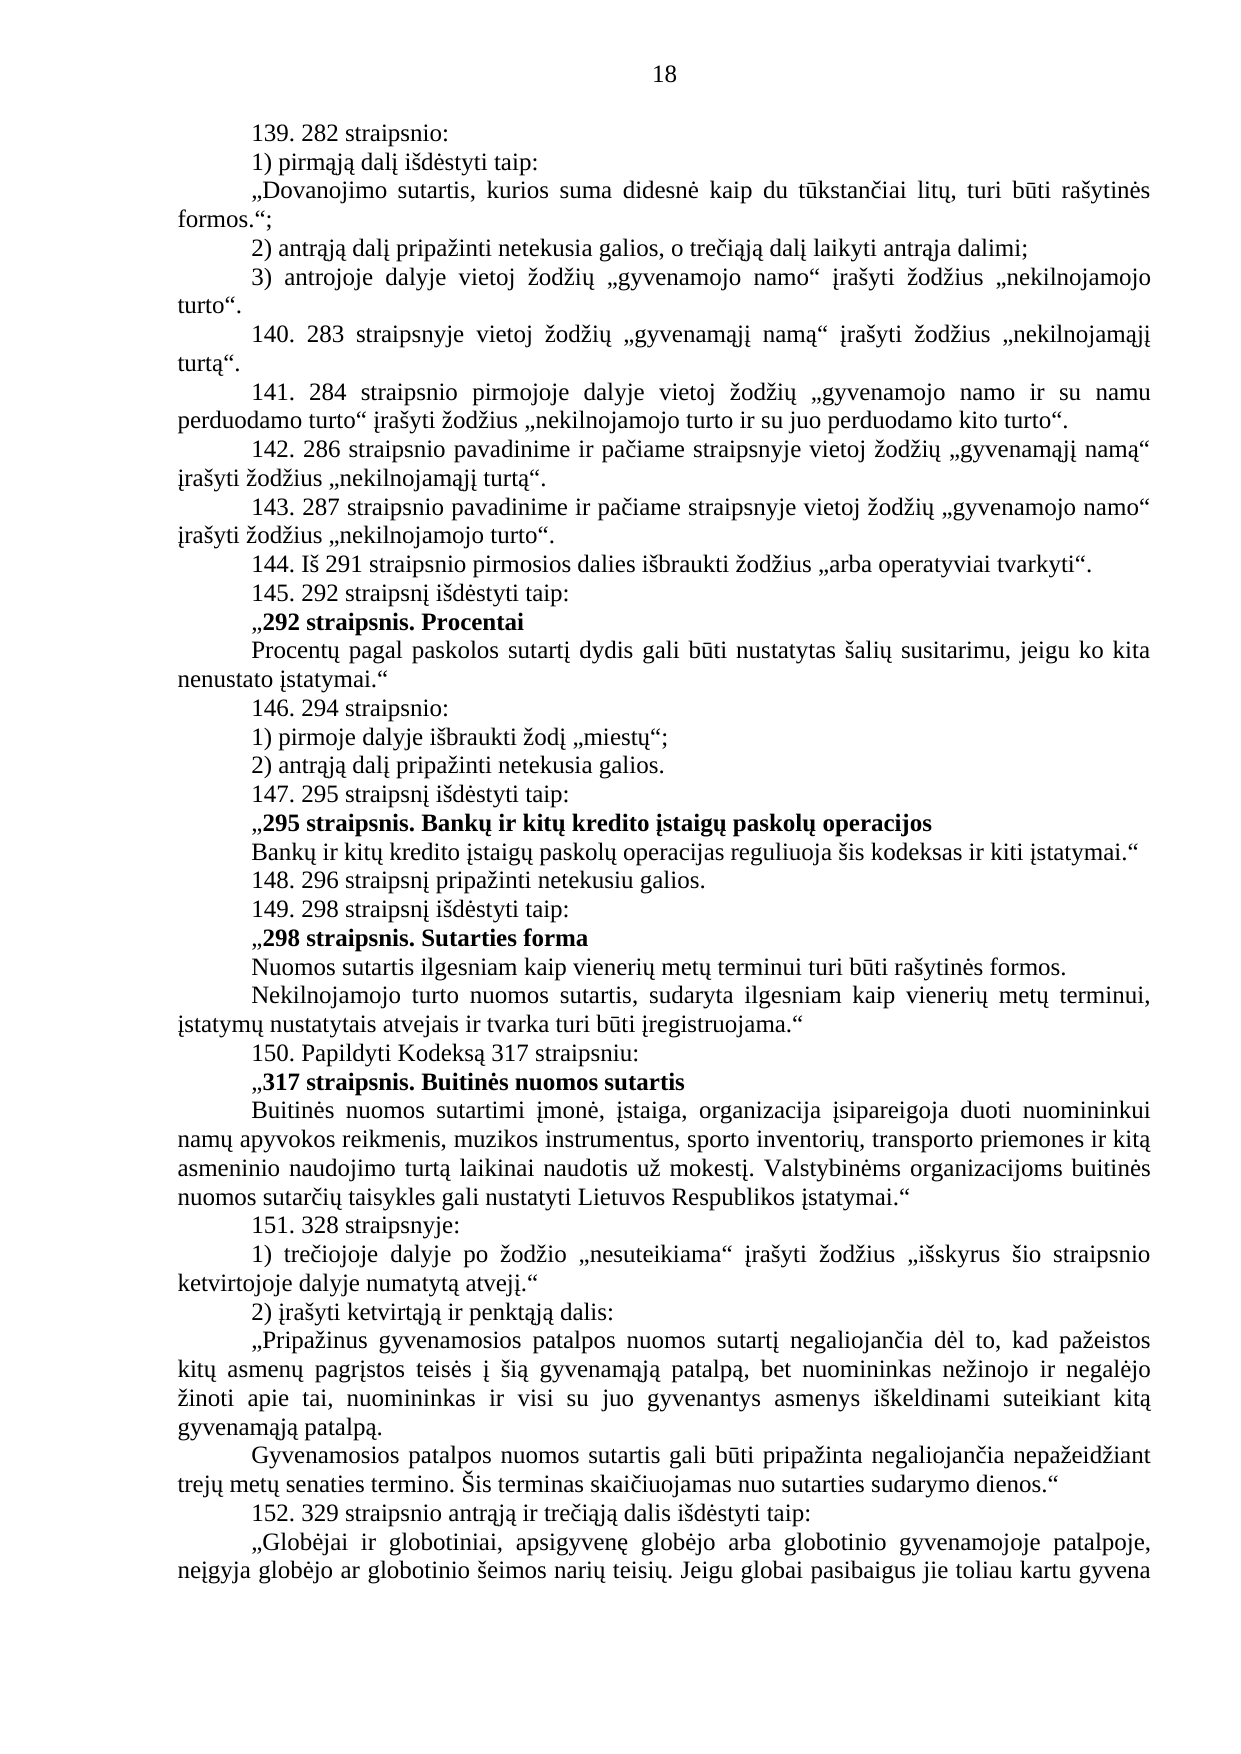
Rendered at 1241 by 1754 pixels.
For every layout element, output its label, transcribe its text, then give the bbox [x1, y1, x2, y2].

text 2) antrąją dalį pripažinti netekusia galios. [177, 751, 1152, 779]
text 152. 329 straipsnio antrąją ir trečiąją dalis išdėstyti taip: [177, 1498, 1152, 1527]
text 149. 298 straipsnį išdėstyti taip: [177, 894, 1152, 923]
text 2) antrąją dalį pripažinti netekusia galios, o trečiąją dalį laikyti antrąja dalimi; [177, 233, 1152, 262]
text „Dovanojimo sutartis, kurios suma didesnė kaip du tūkstančiai litų, turi būti rašytinės formos.“; [177, 176, 1152, 233]
text Procentų pagal paskolos sutartį dydis gali būti nustatytas šalių susitarimu, jeigu ko kita nenustato įstatymai.“ [177, 636, 1152, 693]
text 1) trečiojoje dalyje po žodžio „nesuteikiama“ įrašyti žodžius „išskyrus šio straipsnio ketvirtojoje dalyje numatytą atvejį.“ [177, 1239, 1152, 1297]
text „317 straipsnis. Buitinės nuomos sutartis [177, 1067, 1152, 1096]
text „298 straipsnis. Sutarties forma [177, 923, 1152, 952]
text 139. 282 straipsnio: [177, 118, 1152, 147]
text „Pripažinus gyvenamosios patalpos nuomos sutartį negaliojančia dėl to, kad pažeistos kitų asmenų pagrįstos teisės į šią gyvenamąją patalpą, bet nuomininkas nežinojo ir negalėjo žinoti apie tai, nuomininkas ir visi su juo gyvenantys asmenys iškeldinami suteikiant kitą gyvenamąją patalpą. [177, 1326, 1152, 1441]
text 1) pirmąją dalį išdėstyti taip: [177, 147, 1152, 176]
text 147. 295 straipsnį išdėstyti taip: [177, 779, 1152, 808]
text Buitinės nuomos sutartimi įmonė, įstaiga, organizacija įsipareigoja duoti nuomininkui namų apyvokos reikmenis, muzikos instrumentus, sporto inventorių, transporto priemones ir kitą asmeninio naudojimo turtą laikinai naudotis už mokestį. Valstybinėms organizacijoms buitinės nuomos sutarčių taisykles gali nustatyti Lietuvos Respublikos įstatymai.“ [177, 1096, 1152, 1211]
text „Globėjai ir globotiniai, apsigyvenę globėjo arba globotinio gyvenamojoje patalpoje, neįgyja globėjo ar globotinio šeimos narių teisių. Jeigu globai pasibaigus jie toliau kartu gyvena [177, 1527, 1152, 1584]
text 145. 292 straipsnį išdėstyti taip: [177, 578, 1152, 607]
text 142. 286 straipsnio pavadinime ir pačiame straipsnyje vietoj žodžių „gyvenamąjį namą“ įrašyti žodžius „nekilnojamąjį turtą“. [177, 434, 1152, 492]
text 3) antrojoje dalyje vietoj žodžių „gyvenamojo namo“ įrašyti žodžius „nekilnojamojo turto“. [177, 262, 1152, 319]
text 150. Papildyti Kodeksą 317 straipsniu: [177, 1038, 1152, 1067]
text „292 straipsnis. Procentai [177, 607, 1152, 636]
text Nuomos sutartis ilgesniam kaip vienerių metų terminui turi būti rašytinės formos. [177, 952, 1152, 981]
text 151. 328 straipsnyje: [177, 1211, 1152, 1239]
text 148. 296 straipsnį pripažinti netekusiu galios. [177, 866, 1152, 894]
text 146. 294 straipsnio: [177, 693, 1152, 722]
text Nekilnojamojo turto nuomos sutartis, sudaryta ilgesniam kaip vienerių metų terminui, įstatymų nustatytais atvejais ir tvarka turi būti įregistruojama.“ [177, 981, 1152, 1038]
text 143. 287 straipsnio pavadinime ir pačiame straipsnyje vietoj žodžių „gyvenamojo namo“ įrašyti žodžius „nekilnojamojo turto“. [177, 492, 1152, 549]
text Gyvenamosios patalpos nuomos sutartis gali būti pripažinta negaliojančia nepažeidžiant trejų metų senaties termino. Šis terminas skaičiuojamas nuo sutarties sudarymo dienos.“ [177, 1441, 1152, 1498]
text „295 straipsnis. Bankų ir kitų kredito įstaigų paskolų operacijos [177, 808, 1152, 837]
text 144. Iš 291 straipsnio pirmosios dalies išbraukti žodžius „arba operatyviai tvarkyti“. [177, 549, 1152, 578]
text 2) įrašyti ketvirtąją ir penktąją dalis: [177, 1297, 1152, 1326]
text 141. 284 straipsnio pirmojoje dalyje vietoj žodžių „gyvenamojo namo ir su namu perduodamo turto“ įrašyti žodžius „nekilnojamojo turto ir su juo perduodamo kito turto“. [177, 377, 1152, 434]
text 1) pirmoje dalyje išbraukti žodį „miestų“; [177, 722, 1152, 751]
text 140. 283 straipsnyje vietoj žodžių „gyvenamąjį namą“ įrašyti žodžius „nekilnojamąjį turtą“. [177, 319, 1152, 377]
text Bankų ir kitų kredito įstaigų paskolų operacijas reguliuoja šis kodeksas ir kiti įstatymai.“ [177, 837, 1152, 866]
